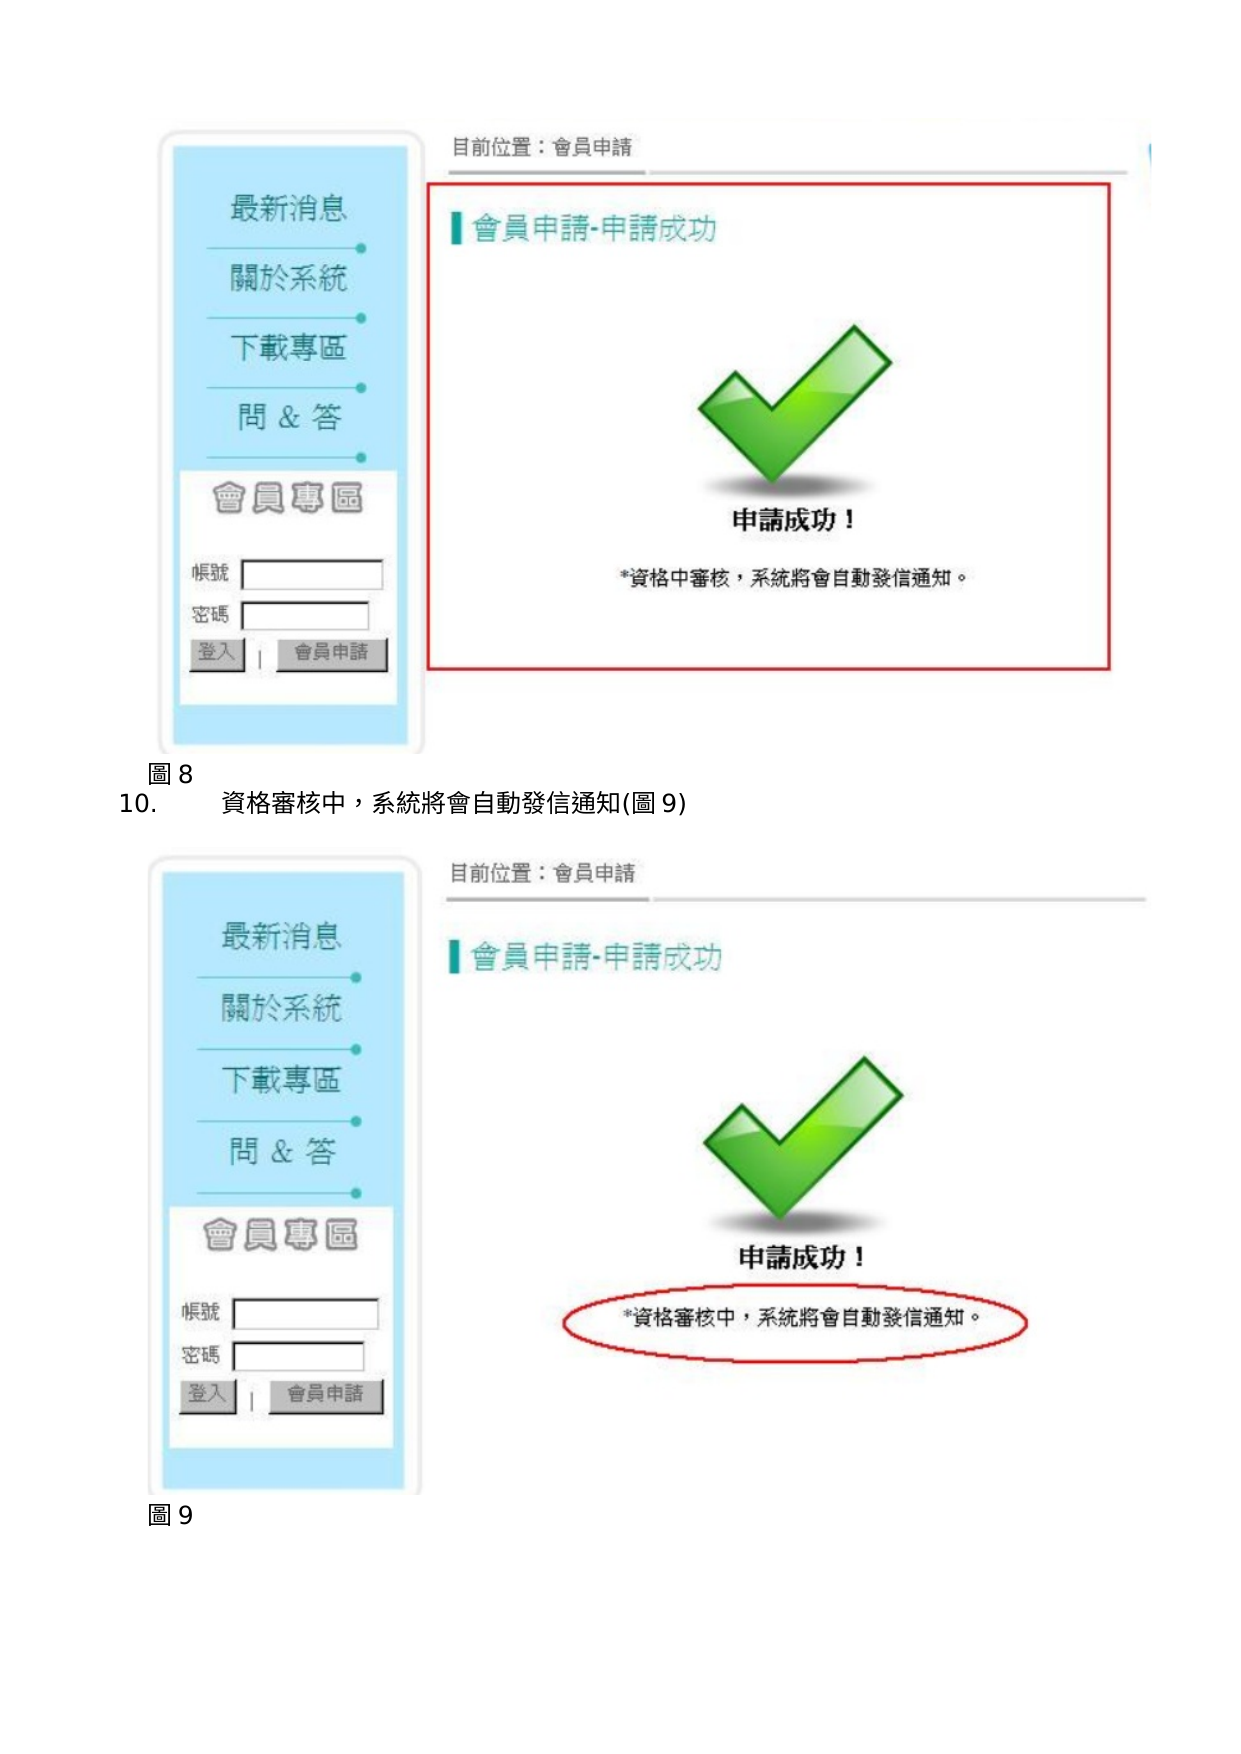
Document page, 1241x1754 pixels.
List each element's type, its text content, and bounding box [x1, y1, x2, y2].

list 會員申請-帳號申請成功(圖8) 圖8 [118, 118, 1122, 789]
picture [147, 847, 1152, 1495]
list 資格審核中，系統將會自動發信通知(圖9) 圖9 [118, 789, 1122, 1530]
picture [147, 118, 1152, 754]
